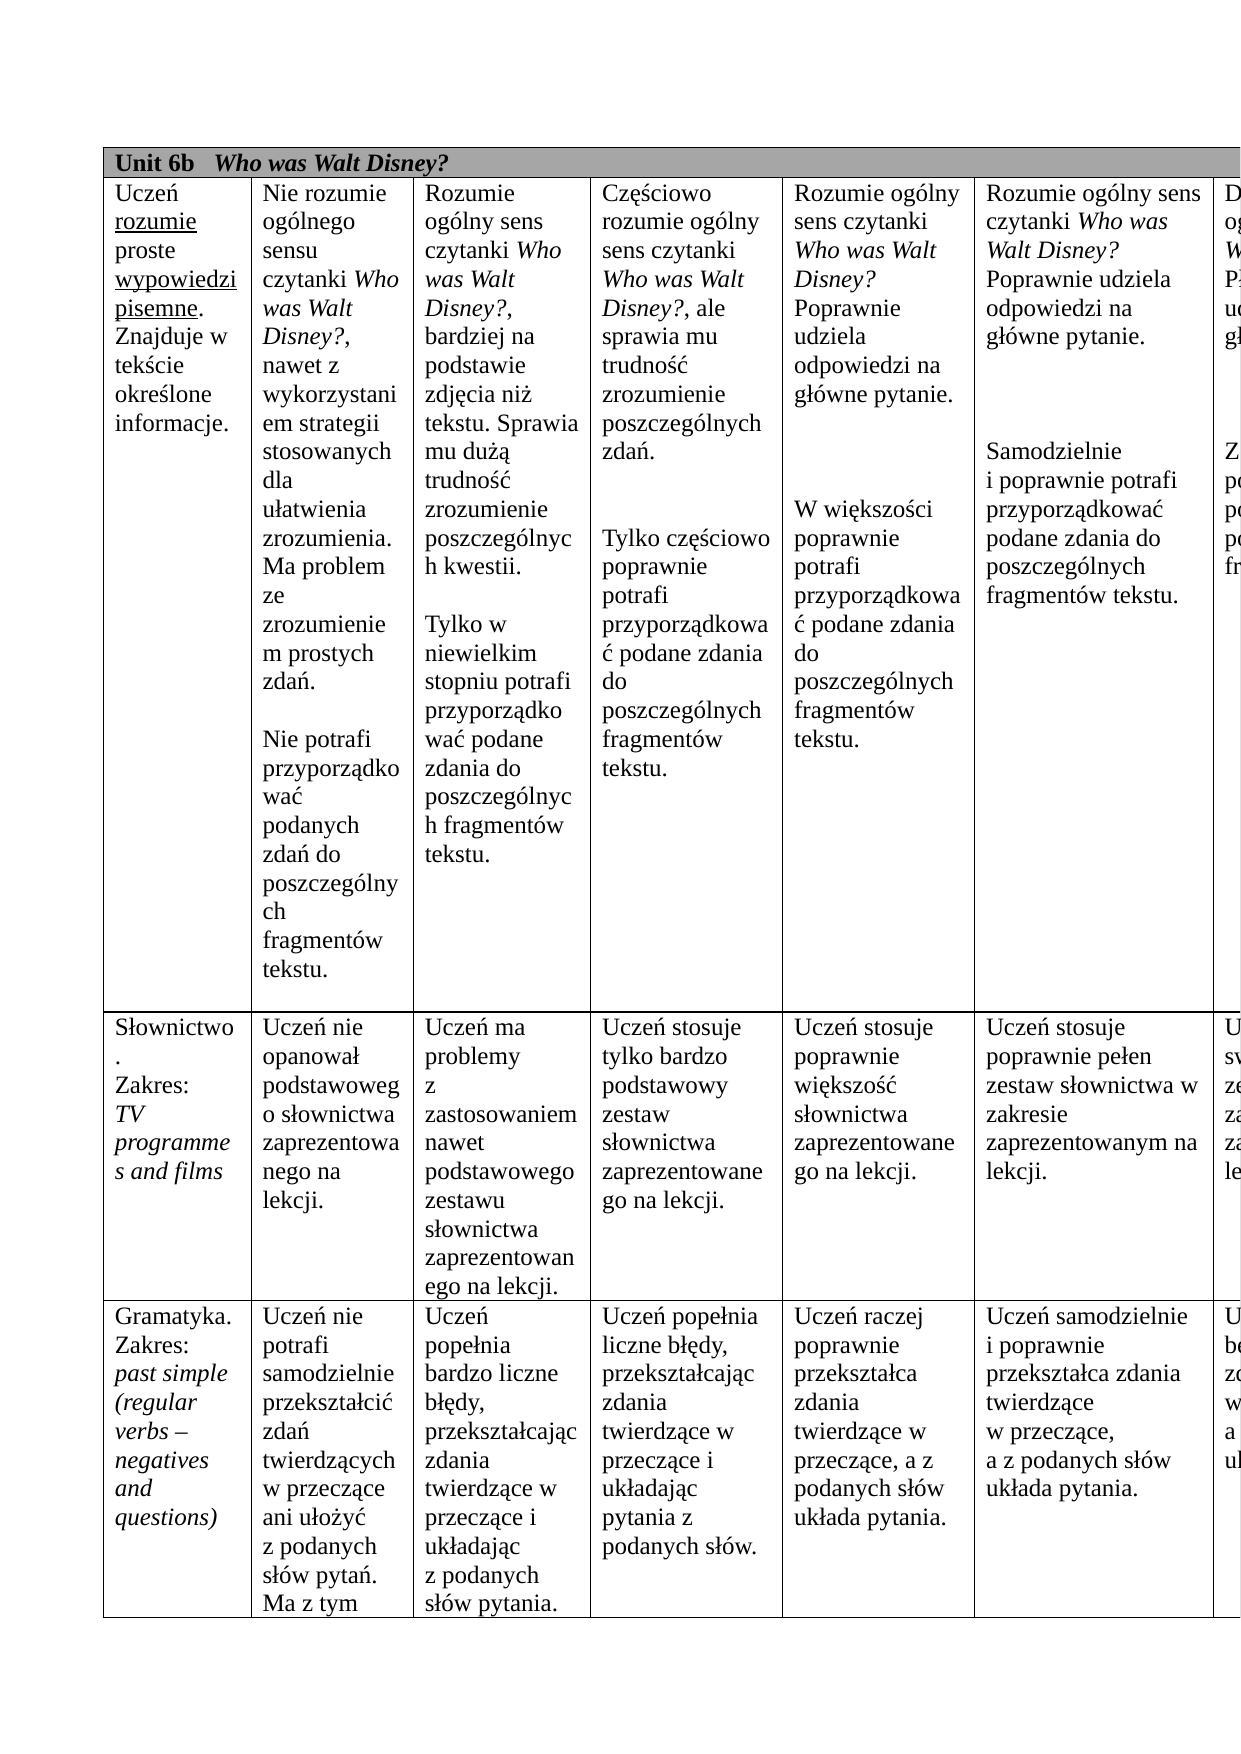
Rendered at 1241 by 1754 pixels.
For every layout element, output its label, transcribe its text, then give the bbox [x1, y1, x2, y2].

table_cell Uczeń stosuje tylko bardzo podstawowy zestaw słownictwa zaprezentowanego na lekcji. [591, 1013, 782, 1300]
table_cell Rozumie ogólny sens czytanki Who was Walt Disney?, bardziej na podstawie zdjęcia niż tekstu. Sprawia mu dużą trudność zrozumienie poszczególnych kwestii. Tylko w niewielkim stopniu potrafi przyporządkować podane zdania do poszczególnych fragmentów tekstu. [414, 178, 590, 1011]
table_cell Uczeń nie potrafi samodzielnie przekształcić zdań twierdzących w przeczące ani ułożyć z podanych słów pytań. Ma z tym [252, 1301, 413, 1617]
table_cell Doskonale rozumie ogólny sens czytanki Who was Walt Disney? Płynnie, pełnym zdaniem udziela odpowiedzi na główne pytanie. Z łatwością i bezbłędnie potrafi przyporządkować podane zdania do poszczególnych fragmentów tekstu. [1214, 178, 1240, 1011]
table_cell Uczeń samodzielnie i poprawnie przekształca zdania twierdzące w przeczące, a z podanych słów układa pytania. [975, 1301, 1213, 1617]
table_cell Uczeń dobrze opanował i swobodnie stosuje pełny zestaw słownictwa w zakresie zaprezentowanym na lekcji. [1214, 1013, 1240, 1300]
table_cell Gramatyka. Zakres: past simple (regular verbs – negatives and questions) [104, 1301, 251, 1617]
table_cell Rozumie ogólny sens czytanki Who was Walt Disney? Poprawnie udziela odpowiedzi na główne pytanie. W większości poprawnie potrafi przyporządkować podane zdania do poszczególnych fragmentów tekstu. [783, 178, 974, 1011]
table_cell Uczeń popełnia liczne błędy, przekształcając zdania twierdzące w przeczące i układając pytania z podanych słów. [591, 1301, 782, 1617]
table_cell Uczeń stosuje poprawnie pełen zestaw słownictwa w zakresie zaprezentowanym na lekcji. [975, 1013, 1213, 1300]
table_header Unit 6b Who was Walt Disney? [104, 148, 1240, 177]
table_cell Uczeń nie opanował podstawowego słownictwa zaprezentowanego na lekcji. [252, 1013, 413, 1300]
table_cell Nie rozumie ogólnego sensu czytanki Who was Walt Disney?, nawet z wykorzystaniem strategii stosowanych dla ułatwienia zrozumienia. Ma problem ze zrozumieniem prostych zdań. Nie potrafi przyporządkować podanych zdań do poszczególnych fragmentów tekstu. [252, 178, 413, 1011]
table_cell Uczeń raczej poprawnie przekształca zdania twierdzące w przeczące, a z podanych słów układa pytania. [783, 1301, 974, 1617]
table_cell Uczeń rozumie proste wypowiedzi pisemne. Znajduje w tekście określone informacje. [104, 178, 251, 1011]
table_cell Uczeń popełnia bardzo liczne błędy, przekształcając zdania twierdzące w przeczące i układając z podanych słów pytania. [414, 1301, 590, 1617]
table_cell Rozumie ogólny sens czytanki Who was Walt Disney? Poprawnie udziela odpowiedzi na główne pytanie. Samodzielnie i poprawnie potrafi przyporządkować podane zdania do poszczególnych fragmentów tekstu. [975, 178, 1213, 1011]
table_cell Uczeń stosuje poprawnie większość słownictwa zaprezentowanego na lekcji. [783, 1013, 974, 1300]
table_cell Uczeń z łatwościa i bezbłędnie przekształca zdania twierdzące w przeczące, a z podanych słów układa pytania. [1214, 1301, 1240, 1617]
table_cell Częściowo rozumie ogólny sens czytanki Who was Walt Disney?, ale sprawia mu trudność zrozumienie poszczególnych zdań. Tylko częściowo poprawnie potrafi przyporządkować podane zdania do poszczególnych fragmentów tekstu. [591, 178, 782, 1011]
table_cell Uczeń ma problemy z zastosowaniem nawet podstawowego zestawu słownictwa zaprezentowanego na lekcji. [414, 1013, 590, 1300]
table_cell Słownictwo. Zakres: TV programmes and films [104, 1013, 251, 1300]
